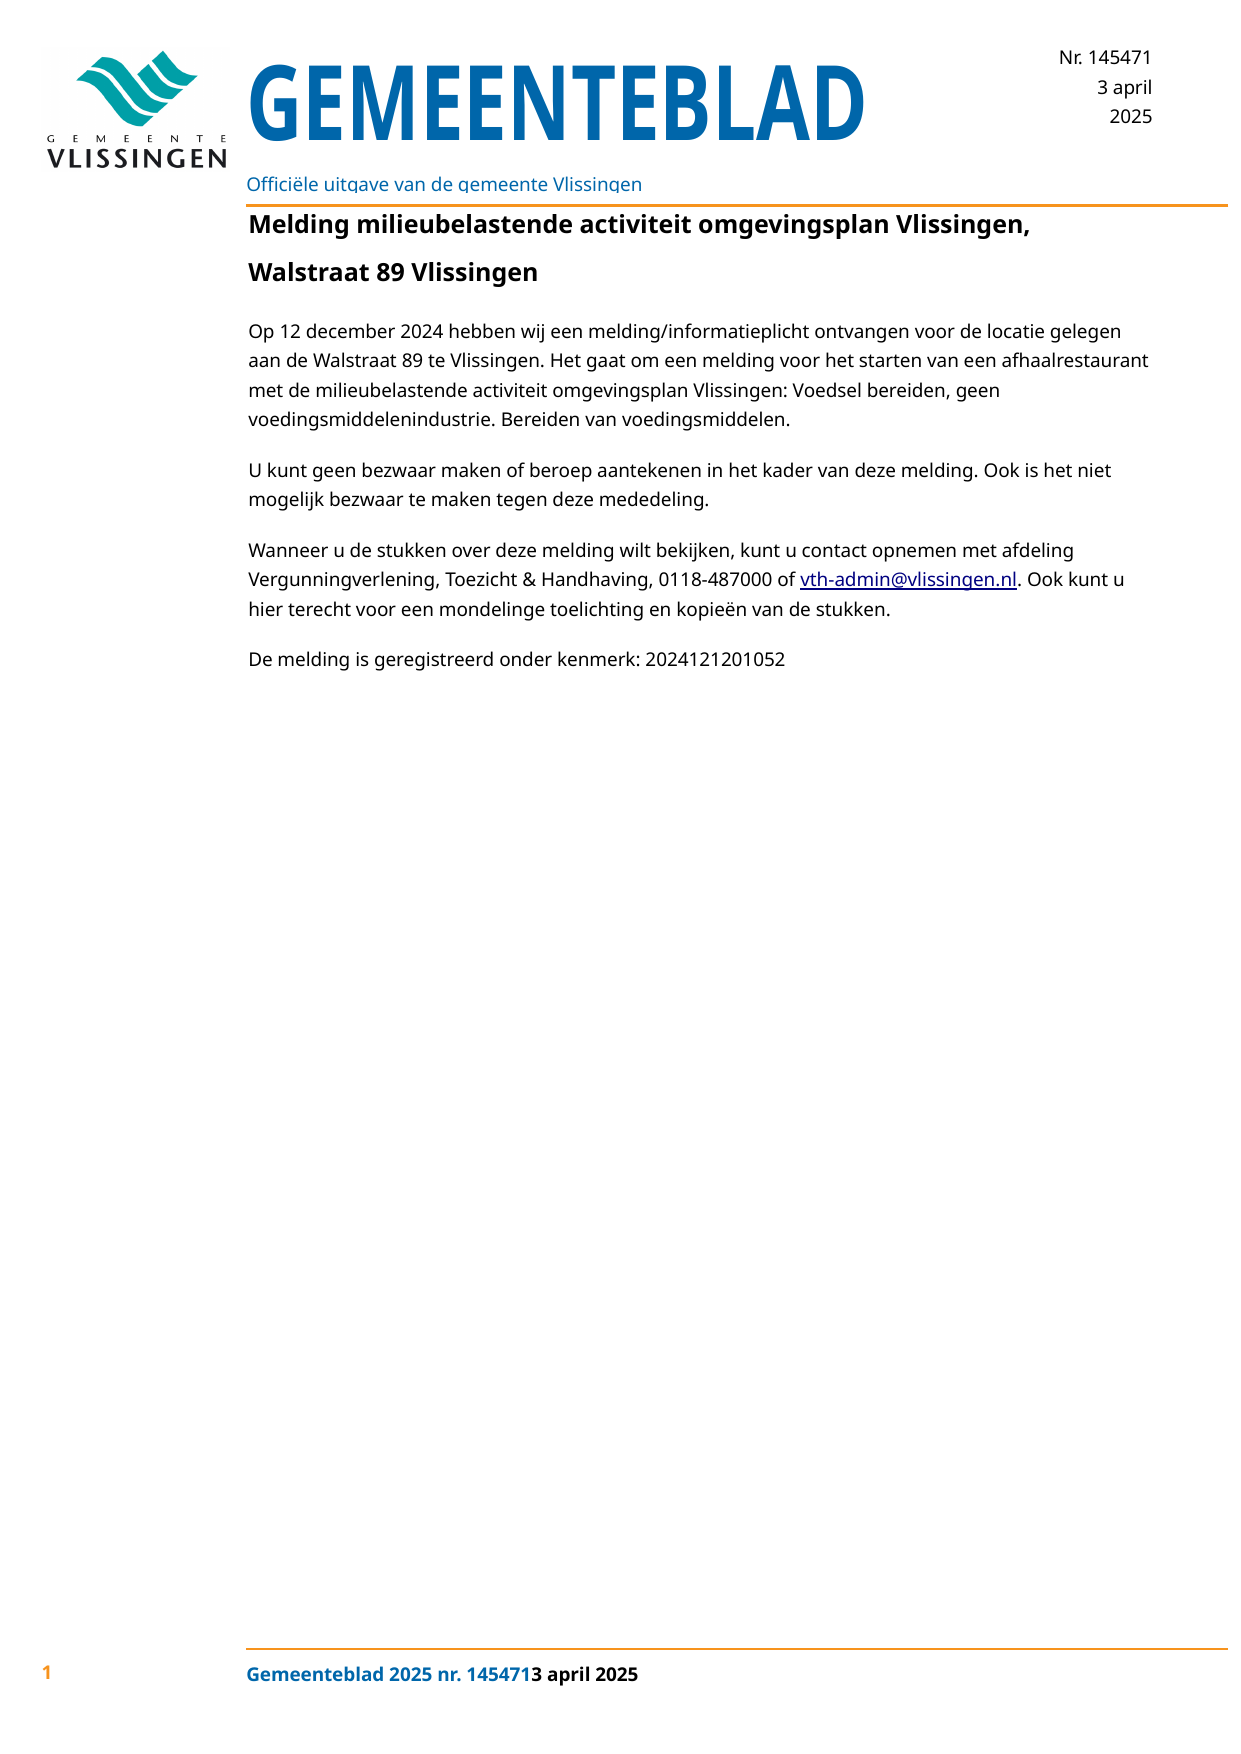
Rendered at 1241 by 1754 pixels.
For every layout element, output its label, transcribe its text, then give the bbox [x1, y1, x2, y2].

text Melding milieubelastende activiteit omgevingsplan Vlissingen, Walstraat 89 Vlissingen [248, 207, 1152, 288]
text De melding is geregistreerd onder kenmerk: 2024121201052 [248, 647, 1152, 672]
picture [41, 47, 231, 172]
text U kunt geen bezwaar maken of beroep aantekenen in het kader van deze melding. Ook is het niet mogelijk bezwaar te maken tegen deze mededeling. [248, 457, 1152, 512]
text Op 12 december 2024 hebben wij een melding/informatieplicht ontvangen voor de locatie gelegen aan de Walstraat 89 te Vlissingen. Het gaat om een melding voor het starten van een afhaalrestaurant met de milieubelastende activiteit omgevingsplan Vlissingen: Voedsel bereiden, geen voedingsmiddelenindustrie. Bereiden van voedingsmiddelen. [248, 318, 1152, 432]
text Wanneer u de stukken over deze melding wilt bekijken, kunt u contact opnemen met afdeling Vergunningverlening, Toezicht & Handhaving, 0118-487000 of vth-admin@vlissingen.nl. Ook kunt u hier terecht voor een mondelinge toelichting en kopieën van de stukken. [248, 537, 1152, 622]
